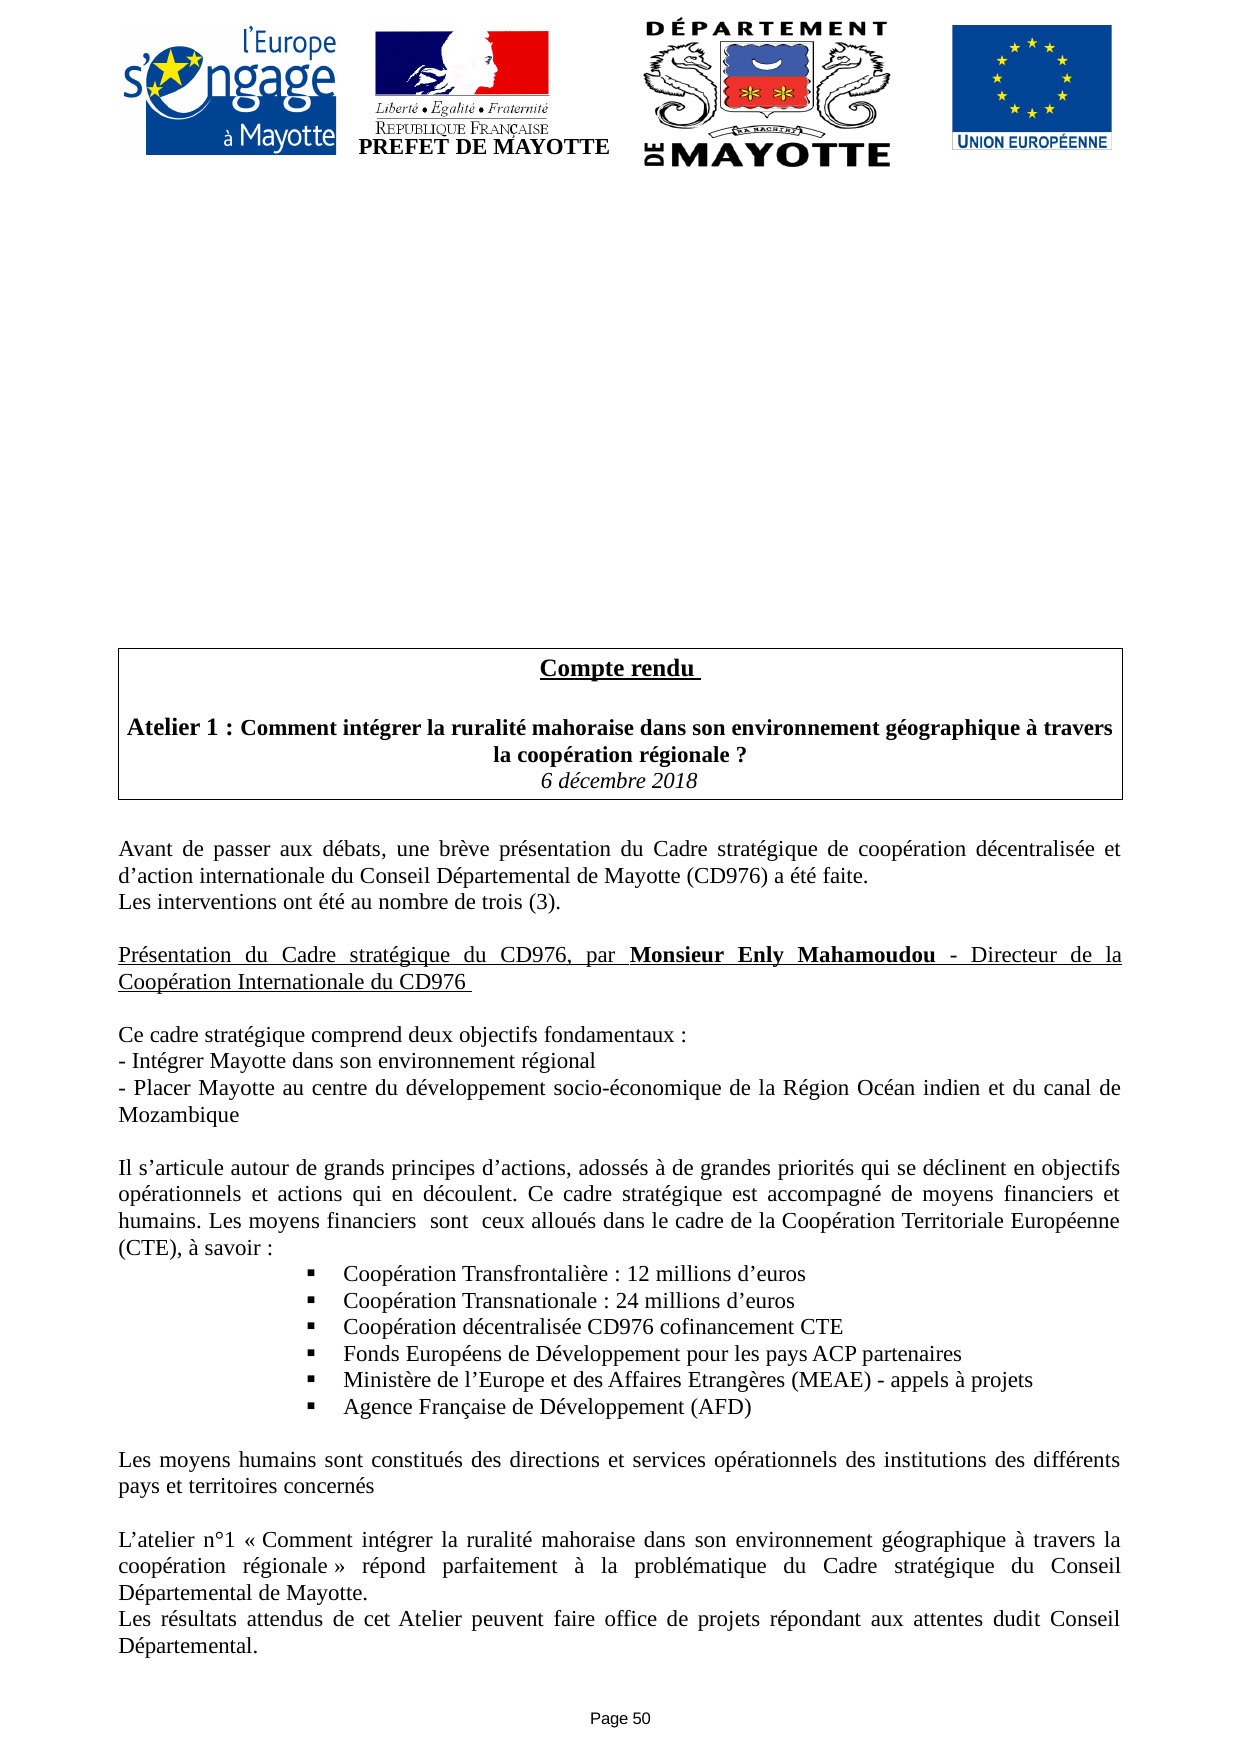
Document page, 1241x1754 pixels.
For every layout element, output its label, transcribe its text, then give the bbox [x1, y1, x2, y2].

list Coopération Transfrontalière : 12 millions d’euros [306, 1260, 1122, 1286]
text Présentation du Cadre stratégique du CD976, par Monsieur Enly Mahamoudou - Directeur de la [118, 941, 1122, 964]
text Ce cadre stratégique comprend deux objectifs fondamentaux : [118, 1021, 1122, 1047]
text Avant de passer aux débats, une brève présentation du Cadre stratégique de coopération décentralisée et d’action internationale du Conseil Départemental de Mayotte (CD976) a été faite. [118, 835, 1122, 888]
table_header Compte rendu Atelier 1 : Comment intégrer la ruralité mahoraise dans son environnement géographique à travers la coopération régionale ? 6 décembre 2018 [119, 649, 1122, 799]
list Coopération décentralisée CD976 cofinancement CTE [306, 1313, 1122, 1339]
list Fonds Européens de Développement pour les pays ACP partenaires [306, 1339, 1122, 1366]
list Il s’articule autour de grands principes d’actions, adossés à de grandes priorités qui se déclinent en objectifs opérationnels et actions qui en découlent. Ce cadre stratégique est accompagné de moyens financiers et humains. Les moyens financiers sont ceux alloués dans le cadre de la Coopération Territoriale Européenne (CTE), à savoir : [118, 1154, 1122, 1260]
picture [952, 25, 1112, 150]
list - Intégrer Mayotte dans son environnement régional [118, 1047, 1122, 1074]
list Coopération Transnationale : 24 millions d’euros [306, 1286, 1122, 1313]
picture [371, 26, 553, 139]
text Les interventions ont été au nombre de trois (3). [118, 888, 1122, 914]
picture [642, 17, 891, 167]
text Coopération Internationale du CD976 [118, 965, 1122, 994]
list - Placer Mayotte au centre du développement socio-économique de la Région Océan indien et du canal de Mozambique [118, 1074, 1122, 1127]
picture [123, 26, 337, 155]
text Les résultats attendus de cet Atelier peuvent faire office de projets répondant aux attentes dudit Conseil Départemental. [118, 1605, 1122, 1658]
list Les moyens humains sont constitués des directions et services opérationnels des institutions des différents pays et territoires concernés [118, 1446, 1122, 1499]
list Ministère de l’Europe et des Affaires Etrangères (MEAE) - appels à projets [306, 1366, 1122, 1393]
list Agence Française de Développement (AFD) [306, 1393, 1122, 1419]
text L’atelier n°1 « Comment intégrer la ruralité mahoraise dans son environnement géographique à travers la coopération régionale » répond parfaitement à la problématique du Cadre stratégique du Conseil Départemental de Mayotte. [118, 1526, 1122, 1605]
